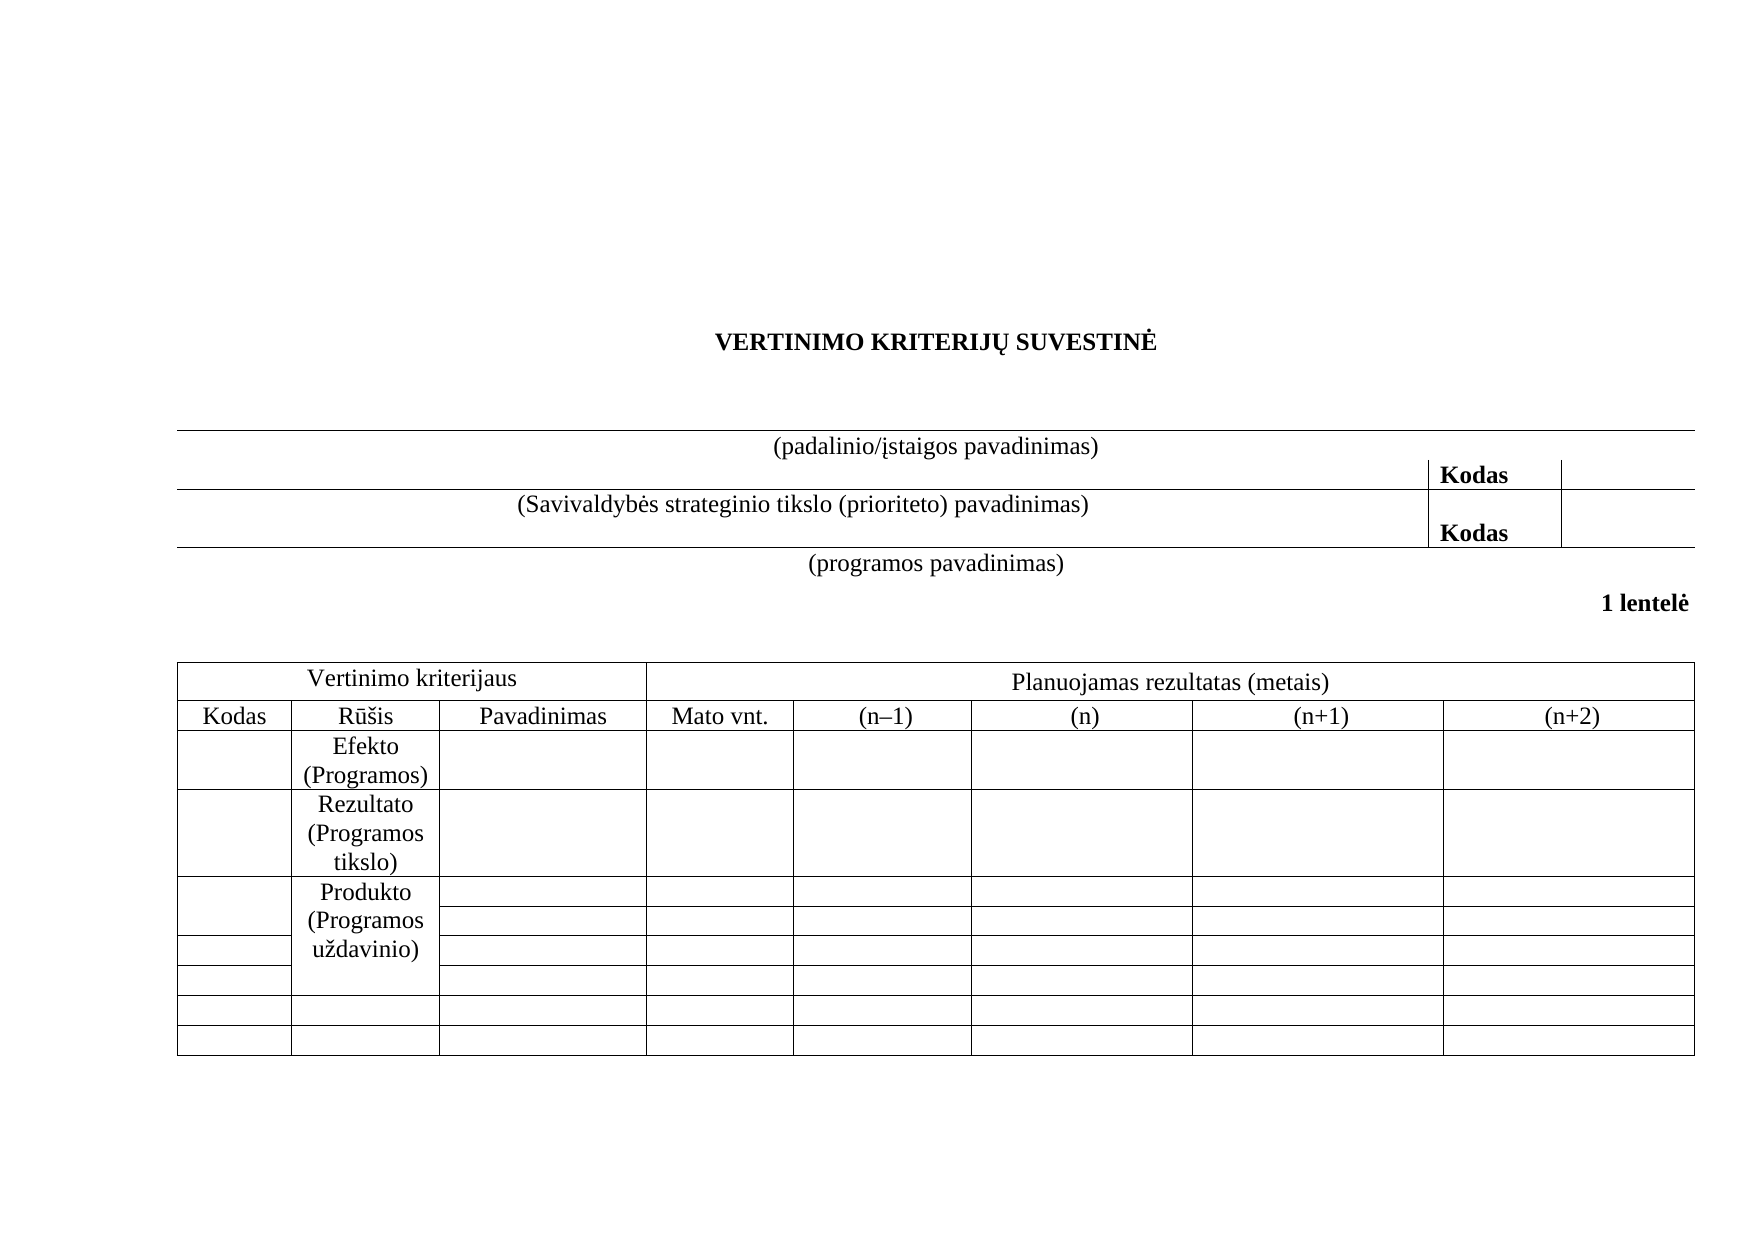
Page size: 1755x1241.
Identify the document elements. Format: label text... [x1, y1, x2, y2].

table_cell [178, 1026, 291, 1054]
table_cell [647, 790, 793, 876]
table_cell [178, 996, 291, 1025]
table_cell [440, 966, 646, 995]
table_cell [1193, 877, 1443, 906]
table_cell [972, 907, 1192, 935]
table_cell (n+2) [1444, 701, 1694, 730]
table_header [177, 401, 1694, 430]
table_cell [1193, 936, 1443, 965]
table_cell [1444, 907, 1694, 935]
table_header Vertinimo kriterijaus [178, 663, 646, 700]
table_cell [1193, 966, 1443, 995]
table_cell [1444, 731, 1694, 788]
table_cell [1444, 966, 1694, 995]
table_cell [972, 731, 1192, 788]
table_cell (padalinio/įstaigos pavadinimas) [177, 431, 1694, 460]
table_cell [1562, 490, 1694, 518]
table_cell [440, 790, 646, 876]
table_cell [292, 996, 439, 1025]
table_cell (n) [972, 701, 1192, 730]
table_cell (n–1) [794, 701, 971, 730]
table_cell [1193, 996, 1443, 1025]
table_cell Produkto (Programos uždavinio) [292, 877, 439, 995]
table_cell [1193, 1026, 1443, 1054]
table_cell [647, 731, 793, 788]
table_cell [1429, 490, 1561, 518]
table_cell [1444, 996, 1694, 1025]
table_cell Kodas [1429, 518, 1561, 547]
table_cell [440, 877, 646, 906]
table_cell [972, 936, 1192, 965]
table_cell [1444, 1026, 1694, 1054]
table_cell [794, 907, 971, 935]
table_cell [647, 907, 793, 935]
table_header Planuojamas rezultatas (metais) [647, 663, 1694, 700]
table_cell [794, 731, 971, 788]
table_cell Kodas [1429, 460, 1561, 488]
table_cell [794, 877, 971, 906]
table_cell [647, 1026, 793, 1054]
table_cell [440, 731, 646, 788]
table_cell [1193, 907, 1443, 935]
table_cell [1562, 518, 1694, 547]
table_cell [440, 936, 646, 965]
table_cell [972, 1026, 1192, 1054]
table_cell [794, 996, 971, 1025]
table_cell [178, 731, 291, 788]
table_cell (Savivaldybės strateginio tikslo (prioriteto) pavadinimas) [177, 490, 1428, 518]
table_cell Rezultato (Programos tikslo) [292, 790, 439, 876]
table_cell [972, 790, 1192, 876]
table_cell [178, 966, 291, 995]
table_cell Efekto (Programos) [292, 731, 439, 788]
table_cell [794, 1026, 971, 1054]
table_cell [1193, 790, 1443, 876]
table_cell [440, 996, 646, 1025]
table_cell Mato vnt. [647, 701, 793, 730]
table_cell [178, 790, 291, 876]
table_cell Rūšis [292, 701, 439, 730]
text VERTINIMO KRITERIJŲ SUVESTINĖ [177, 327, 1695, 356]
table_cell [1444, 936, 1694, 965]
table_cell [177, 518, 1428, 547]
table_cell [1444, 877, 1694, 906]
table_cell [440, 1026, 646, 1054]
table_cell [292, 1026, 439, 1054]
table_cell [1562, 460, 1694, 488]
table_cell [178, 877, 291, 935]
table_cell [440, 907, 646, 935]
table_cell [972, 966, 1192, 995]
table_cell [972, 996, 1192, 1025]
text (programos pavadinimas) [177, 548, 1695, 577]
table_cell [647, 966, 793, 995]
table_cell (n+1) [1193, 701, 1443, 730]
table_cell Kodas [178, 701, 291, 730]
table_cell [972, 877, 1192, 906]
table_cell [178, 936, 291, 965]
table_cell [1444, 790, 1694, 876]
table_cell [794, 790, 971, 876]
table_cell [794, 936, 971, 965]
table_cell [647, 936, 793, 965]
table_cell [647, 877, 793, 906]
table_cell Pavadinimas [440, 701, 646, 730]
table_cell [177, 460, 1428, 488]
table_cell [794, 966, 971, 995]
text 1 lentelė [709, 588, 1695, 617]
table_cell [647, 996, 793, 1025]
table_cell [1193, 731, 1443, 788]
